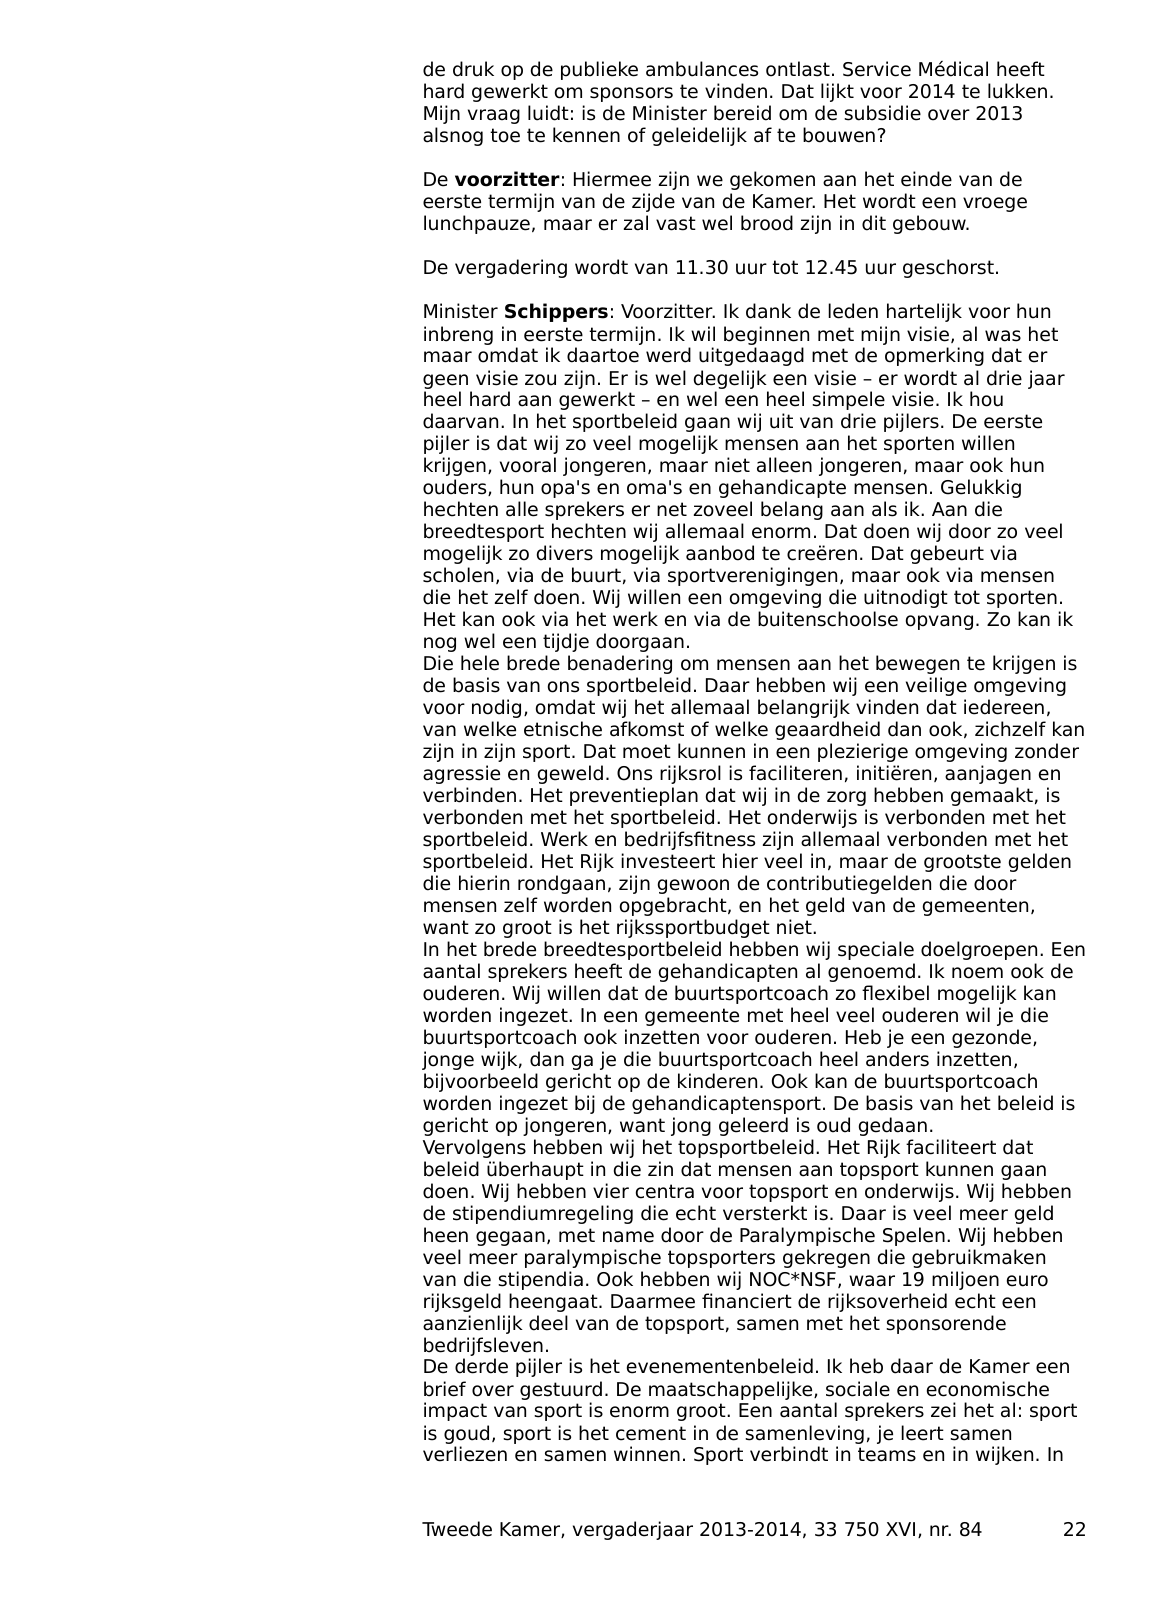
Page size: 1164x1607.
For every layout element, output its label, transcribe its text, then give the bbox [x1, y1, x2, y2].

text In het brede breedtesportbeleid hebben wij speciale doelgroepen. Een aantal sprekers heeft de gehandicapten al genoemd. Ik noem ook de ouderen. Wij willen dat de buurtsportcoach zo flexibel mogelijk kan worden ingezet. In een gemeente met heel veel ouderen wil je die buurtsportcoach ook inzetten voor ouderen. Heb je een gezonde, jonge wijk, dan ga je die buurtsportcoach heel anders inzetten, bijvoorbeeld gericht op de kinderen. Ook kan de buurtsportcoach worden ingezet bij de gehandicaptensport. De basis van het beleid is gericht op jongeren, want jong geleerd is oud gedaan. [422, 939, 1087, 1137]
text Minister Schippers: Voorzitter. Ik dank de leden hartelijk voor hun inbreng in eerste termijn. Ik wil beginnen met mijn visie, al was het maar omdat ik daartoe werd uitgedaagd met de opmerking dat er geen visie zou zijn. Er is wel degelijk een visie – er wordt al drie jaar heel hard aan gewerkt – en wel een heel simpele visie. Ik hou daarvan. In het sportbeleid gaan wij uit van drie pijlers. De eerste pijler is dat wij zo veel mogelijk mensen aan het sporten willen krijgen, vooral jongeren, maar niet alleen jongeren, maar ook hun ouders, hun opa's en oma's en gehandicapte mensen. Gelukkig hechten alle sprekers er net zoveel belang aan als ik. Aan die breedtesport hechten wij allemaal enorm. Dat doen wij door zo veel mogelijk zo divers mogelijk aanbod te creëren. Dat gebeurt via scholen, via de buurt, via sportverenigingen, maar ook via mensen die het zelf doen. Wij willen een omgeving die uitnodigt tot sporten. Het kan ook via het werk en via de buitenschoolse opvang. Zo kan ik nog wel een tijdje doorgaan. [422, 301, 1087, 653]
text De voorzitter: Hiermee zijn we gekomen aan het einde van de eerste termijn van de zijde van de Kamer. Het wordt een vroege lunchpauze, maar er zal vast wel brood zijn in dit gebouw. [422, 169, 1087, 235]
text De derde pijler is het evenementenbeleid. Ik heb daar de Kamer een brief over gestuurd. De maatschappelijke, sociale en economische impact van sport is enorm groot. Een aantal sprekers zei het al: sport is goud, sport is het cement in de samenleving, je leert samen verliezen en samen winnen. Sport verbindt in teams en in wijken. In [422, 1356, 1087, 1466]
text Die hele brede benadering om mensen aan het bewegen te krijgen is de basis van ons sportbeleid. Daar hebben wij een veilige omgeving voor nodig, omdat wij het allemaal belangrijk vinden dat iedereen, van welke etnische afkomst of welke geaardheid dan ook, zichzelf kan zijn in zijn sport. Dat moet kunnen in een plezierige omgeving zonder agressie en geweld. Ons rijksrol is faciliteren, initiëren, aanjagen en verbinden. Het preventieplan dat wij in de zorg hebben gemaakt, is verbonden met het sportbeleid. Het onderwijs is verbonden met het sportbeleid. Werk en bedrijfsfitness zijn allemaal verbonden met het sportbeleid. Het Rijk investeert hier veel in, maar de grootste gelden die hierin rondgaan, zijn gewoon de contributiegelden die door mensen zelf worden opgebracht, en het geld van de gemeenten, want zo groot is het rijkssportbudget niet. [422, 653, 1087, 939]
text de druk op de publieke ambulances ontlast. Service Médical heeft hard gewerkt om sponsors te vinden. Dat lijkt voor 2014 te lukken. Mijn vraag luidt: is de Minister bereid om de subsidie over 2013 alsnog toe te kennen of geleidelijk af te bouwen? [422, 59, 1087, 147]
text De vergadering wordt van 11.30 uur tot 12.45 uur geschorst. [422, 257, 1087, 279]
text Vervolgens hebben wij het topsportbeleid. Het Rijk faciliteert dat beleid überhaupt in die zin dat mensen aan topsport kunnen gaan doen. Wij hebben vier centra voor topsport en onderwijs. Wij hebben de stipendiumregeling die echt versterkt is. Daar is veel meer geld heen gegaan, met name door de Paralympische Spelen. Wij hebben veel meer paralympische topsporters gekregen die gebruikmaken van die stipendia. Ook hebben wij NOC*NSF, waar 19 miljoen euro rijksgeld heengaat. Daarmee financiert de rijksoverheid echt een aanzienlijk deel van de topsport, samen met het sponsorende bedrijfsleven. [422, 1137, 1087, 1356]
